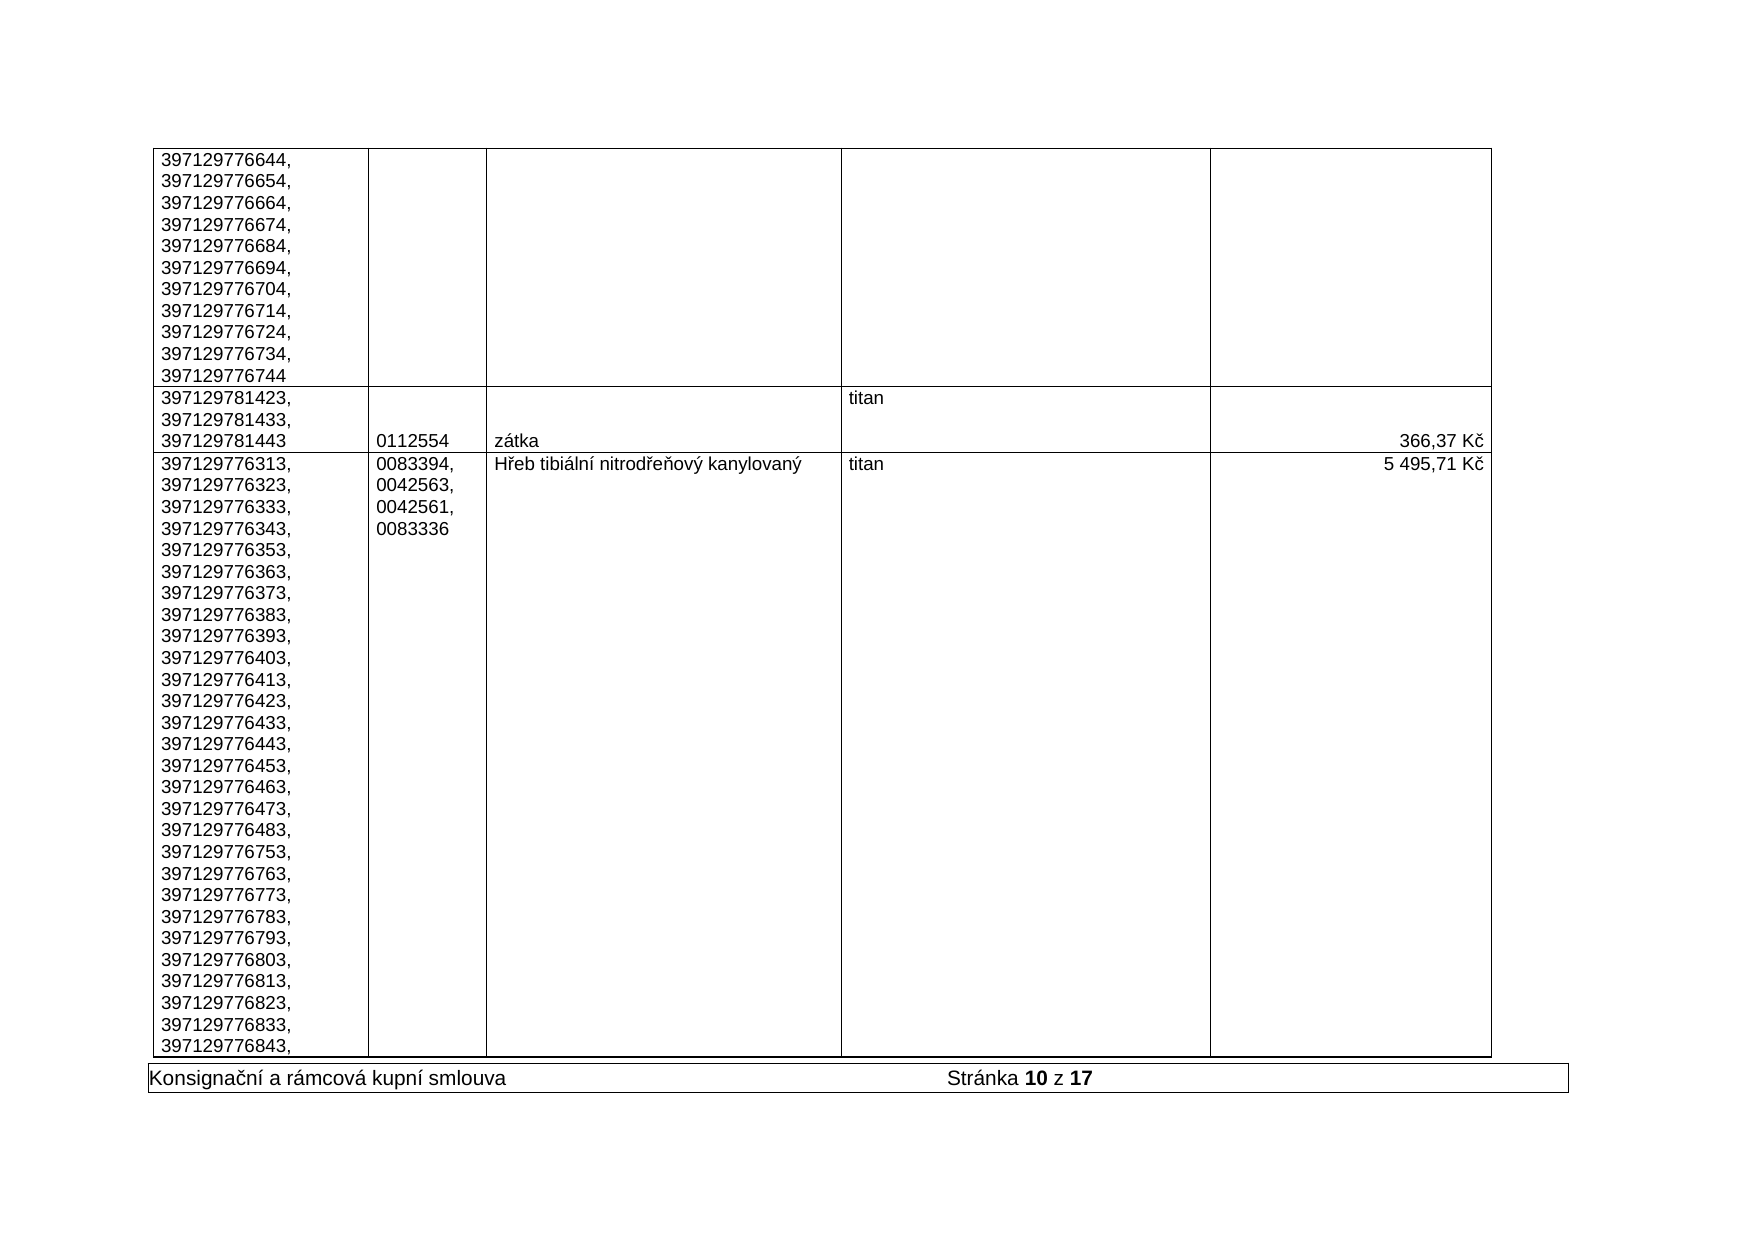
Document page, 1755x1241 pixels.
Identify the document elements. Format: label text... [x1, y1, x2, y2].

table_cell 397129776313, 397129776323, 397129776333, 397129776343, 397129776353, 397129776363, 397129776373, 397129776383, 397129776393, 397129776403, 397129776413, 397129776423, 397129776433, 397129776443, 397129776453, 397129776463, 397129776473, 397129776483, 397129776753, 397129776763, 397129776773, 397129776783, 397129776793, 397129776803, 397129776813, 397129776823, 397129776833, 397129776843, [154, 453, 368, 1056]
table_cell 5 495,71 Kč [1211, 453, 1491, 1056]
table_cell 0112554 [369, 387, 486, 452]
table_cell 0083394, 0042563, 0042561, 0083336 [369, 453, 486, 1056]
table_cell titan [842, 387, 1210, 452]
table_cell [487, 149, 841, 386]
table_cell titan [842, 453, 1210, 1056]
table_cell [1211, 149, 1491, 386]
table_cell 366,37 Kč [1211, 387, 1491, 452]
table_cell 397129781423, 397129781433, 397129781443 [154, 387, 368, 452]
table_cell zátka [487, 387, 841, 452]
table_cell 397129776644, 397129776654, 397129776664, 397129776674, 397129776684, 397129776694, 397129776704, 397129776714, 397129776724, 397129776734, 397129776744 [154, 149, 368, 386]
table_cell Hřeb tibiální nitrodřeňový kanylovaný [487, 453, 841, 1056]
table_cell [842, 149, 1210, 386]
table_cell [369, 149, 486, 386]
